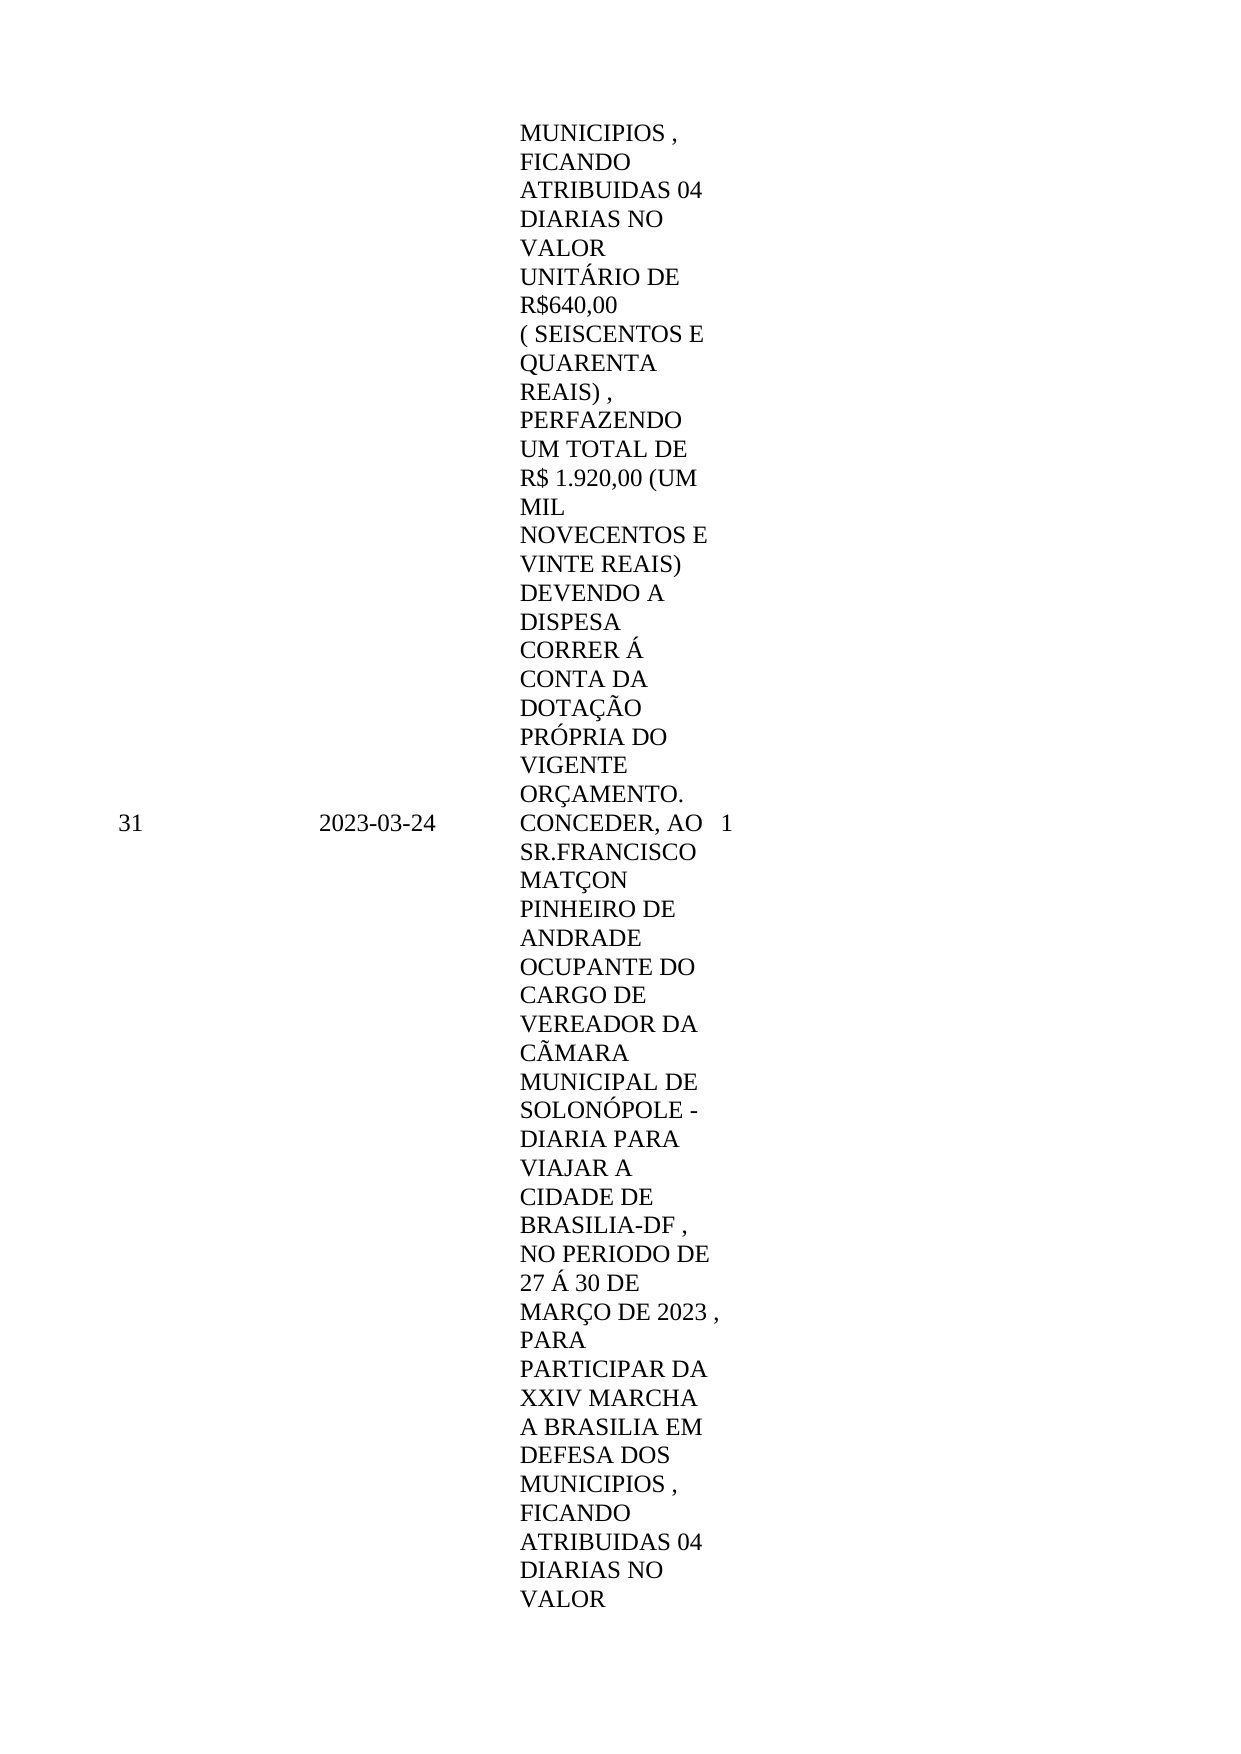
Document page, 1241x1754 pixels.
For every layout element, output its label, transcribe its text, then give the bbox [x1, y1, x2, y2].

table_cell CONCEDER, AO SR.FRANCISCO MATÇON PINHEIRO DE ANDRADE OCUPANTE DO CARGO DE VEREADOR DA CÃMARA MUNICIPAL DE SOLONÓPOLE - DIARIA PARA VIAJAR A CIDADE DE BRASILIA-DF , NO PERIODO DE 27 Á 30 DE MARÇO DE 2023 , PARA PARTICIPAR DA XXIV MARCHA A BRASILIA EM DEFESA DOS MUNICIPIOS , FICANDO ATRIBUIDAS 04 DIARIAS NO VALOR [520, 808, 720, 1613]
table_cell [118, 118, 319, 808]
table_cell [921, 808, 1122, 1613]
table_cell 31 [118, 808, 319, 1613]
table_cell [921, 118, 1122, 808]
table_cell MUNICIPIOS , FICANDO ATRIBUIDAS 04 DIARIAS NO VALOR UNITÁRIO DE R$640,00 ( SEISCENTOS E QUARENTA REAIS) , PERFAZENDO UM TOTAL DE R$ 1.920,00 (UM MIL NOVECENTOS E VINTE REAIS) DEVENDO A DISPESA CORRER Á CONTA DA DOTAÇÃO PRÓPRIA DO VIGENTE ORÇAMENTO. [520, 118, 720, 808]
table_cell 1 [720, 808, 921, 1613]
table_cell [720, 118, 921, 808]
table_cell [319, 118, 519, 808]
table_cell 2023-03-24 [319, 808, 519, 1613]
